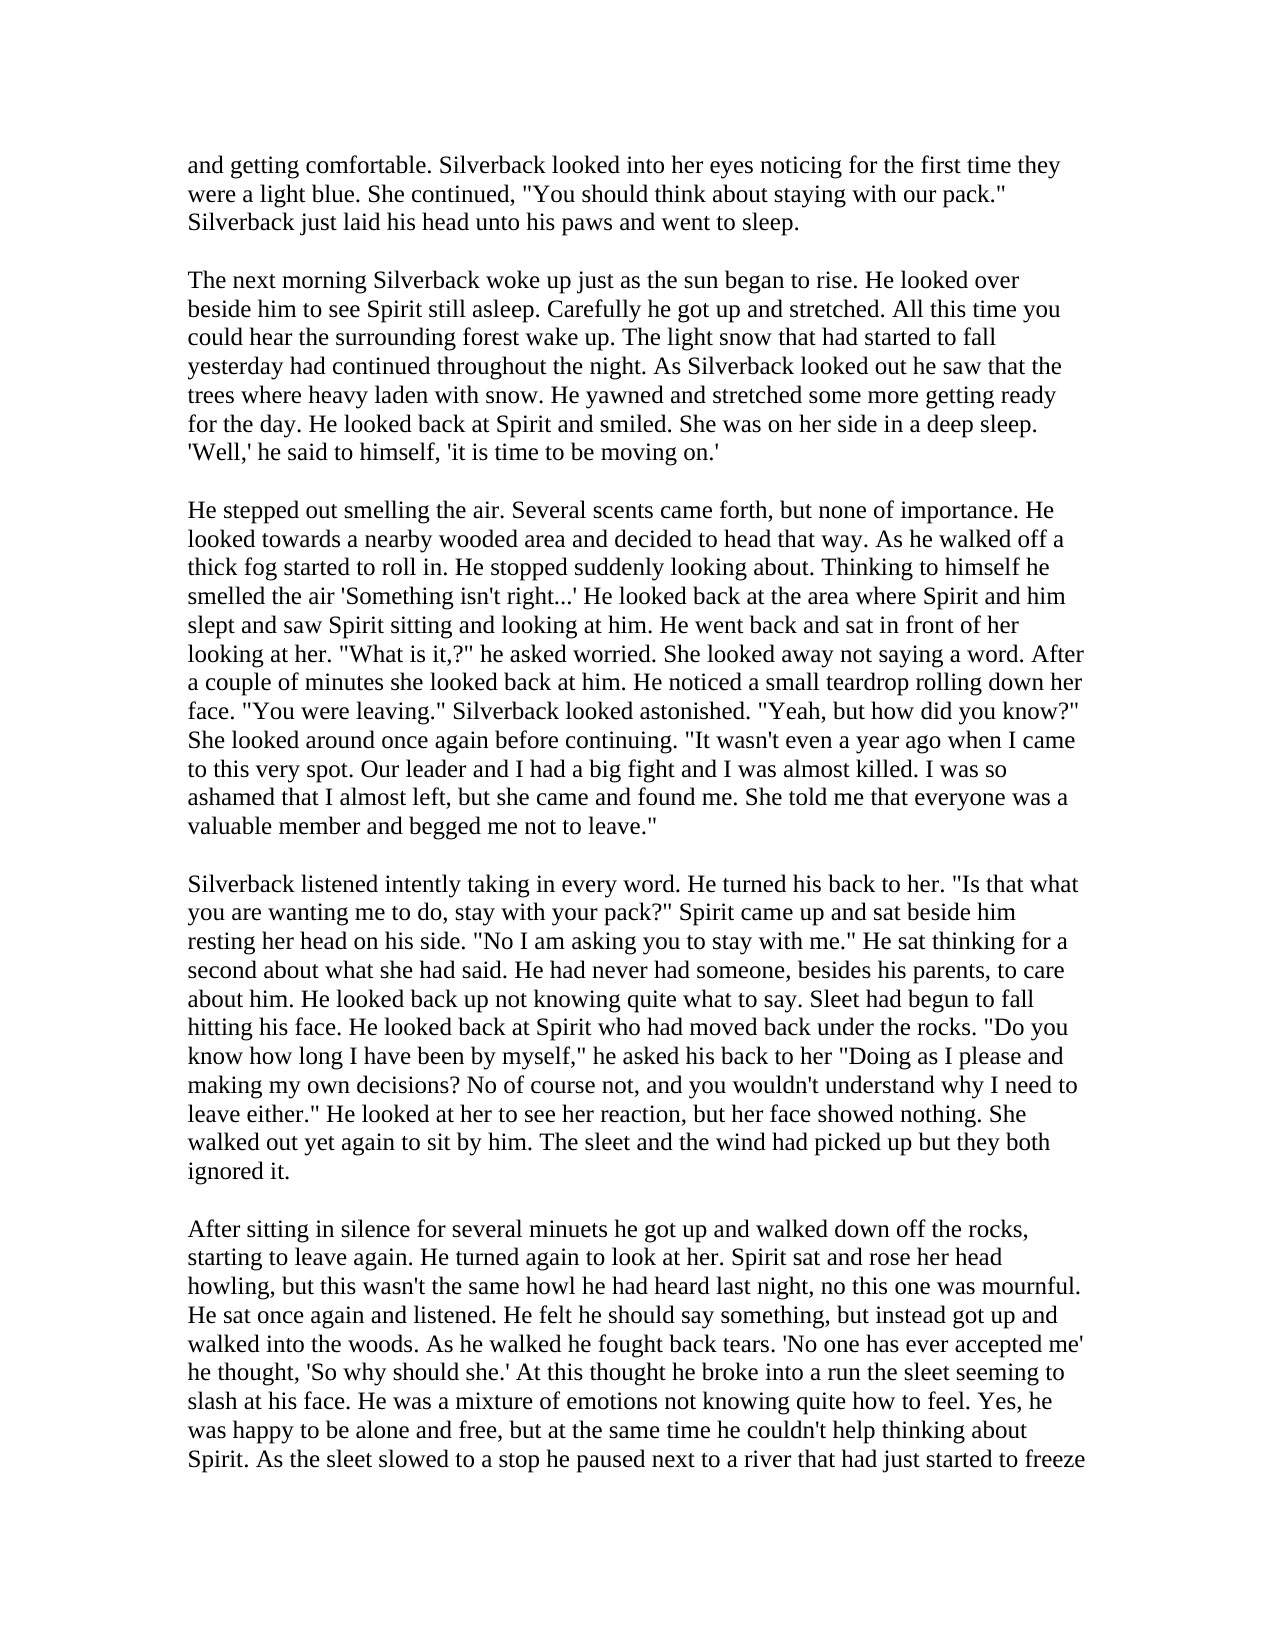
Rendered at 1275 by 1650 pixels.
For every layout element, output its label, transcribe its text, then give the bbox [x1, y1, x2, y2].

text and getting comfortable. Silverback looked into her eyes noticing for the first time they were a light blue. She continued, "You should think about staying with our pack." Silverback just laid his head unto his paws and went to sleep. The next morning Silverback woke up just as the sun began to rise. He looked over beside him to see Spirit still asleep. Carefully he got up and stretched. All this time you could hear the surrounding forest wake up. The light snow that had started to fall yesterday had continued throughout the night. As Silverback looked out he saw that the trees where heavy laden with snow. He yawned and stretched some more getting ready for the day. He looked back at Spirit and smiled. She was on her side in a deep sleep. 'Well,' he said to himself, 'it is time to be moving on.' He stepped out smelling the air. Several scents came forth, but none of importance. He looked towards a nearby wooded area and decided to head that way. As he walked off a thick fog started to roll in. He stopped suddenly looking about. Thinking to himself he smelled the air 'Something isn't right...' He looked back at the area where Spirit and him slept and saw Spirit sitting and looking at him. He went back and sat in front of her looking at her. "What is it,?" he asked worried. She looked away not saying a word. After a couple of minutes she looked back at him. He noticed a small teardrop rolling down her face. "You were leaving." Silverback looked astonished. "Yeah, but how did you know?" She looked around once again before continuing. "It wasn't even a year ago when I came to this very spot. Our leader and I had a big fight and I was almost killed. I was so ashamed that I almost left, but she came and found me. She told me that everyone was a valuable member and begged me not to leave." Silverback listened intently taking in every word. He turned his back to her. "Is that what you are wanting me to do, stay with your pack?" Spirit came up and sat beside him resting her head on his side. "No I am asking you to stay with me." He sat thinking for a second about what she had said. He had never had someone, besides his parents, to care about him. He looked back up not knowing quite what to say. Sleet had begun to fall hitting his face. He looked back at Spirit who had moved back under the rocks. "Do you know how long I have been by myself," he asked his back to her "Doing as I please and making my own decisions? No of course not, and you wouldn't understand why I need to leave either." He looked at her to see her reaction, but her face showed nothing. She walked out yet again to sit by him. The sleet and the wind had picked up but they both ignored it. After sitting in silence for several minuets he got up and walked down off the rocks, starting to leave again. He turned again to look at her. Spirit sat and rose her head howling, but this wasn't the same howl he had heard last night, no this one was mournful. He sat once again and listened. He felt he should say something, but instead got up and walked into the woods. As he walked he fought back tears. 'No one has ever accepted me' he thought, 'So why should she.' At this thought he broke into a run the sleet seeming to slash at his face. He was a mixture of emotions not knowing quite how to feel. Yes, he was happy to be alone and free, but at the same time he couldn't help thinking about Spirit. As the sleet slowed to a stop he paused next to a river that had just started to freeze [187, 150, 1087, 1472]
